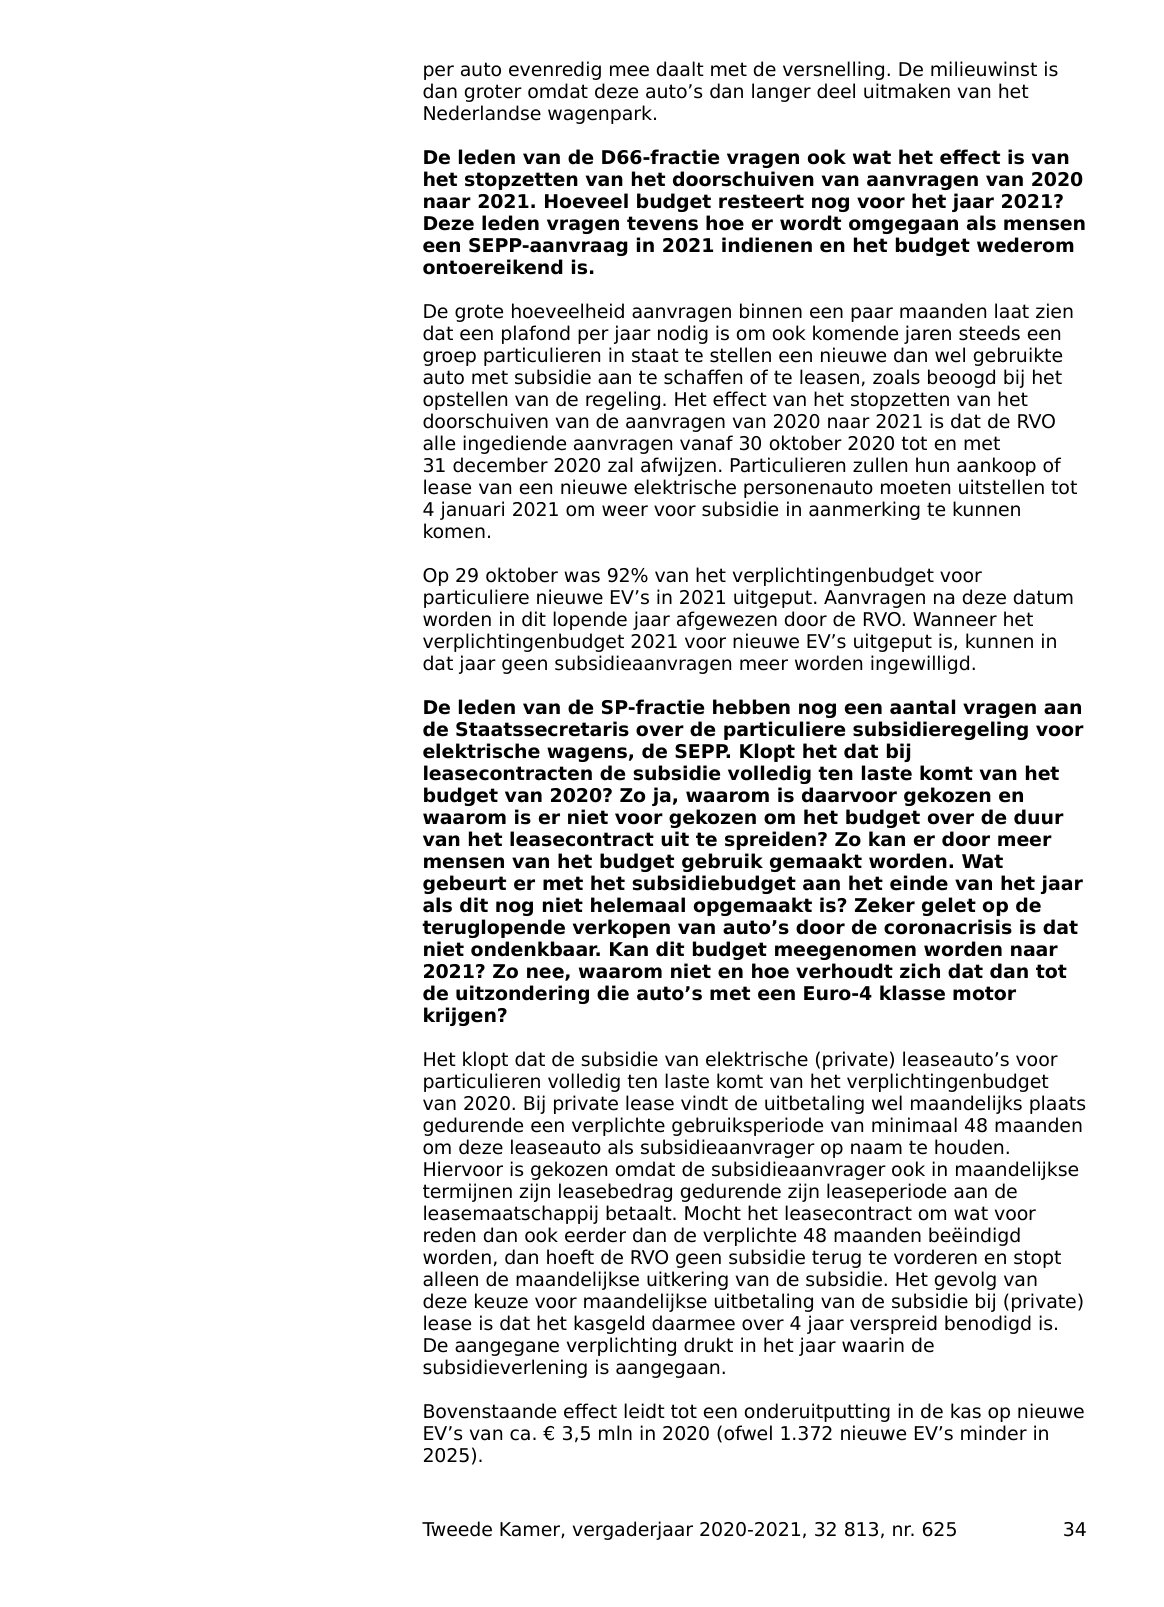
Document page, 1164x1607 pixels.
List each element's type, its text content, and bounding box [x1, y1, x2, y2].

text De leden van de SP-fractie hebben nog een aantal vragen aan de Staatssecretaris over de particuliere subsidieregeling voor elektrische wagens, de SEPP. Klopt het dat bij leasecontracten de subsidie volledig ten laste komt van het budget van 2020? Zo ja, waarom is daarvoor gekozen en waarom is er niet voor gekozen om het budget over de duur van het leasecontract uit te spreiden? Zo kan er door meer mensen van het budget gebruik gemaakt worden. Wat gebeurt er met het subsidiebudget aan het einde van het jaar als dit nog niet helemaal opgemaakt is? Zeker gelet op de teruglopende verkopen van auto’s door de coronacrisis is dat niet ondenkbaar. Kan dit budget meegenomen worden naar 2021? Zo nee, waarom niet en hoe verhoudt zich dat dan tot de uitzondering die auto’s met een Euro-4 klasse motor krijgen? [422, 697, 1087, 1027]
text De leden van de D66-fractie vragen ook wat het effect is van het stopzetten van het doorschuiven van aanvragen van 2020 naar 2021. Hoeveel budget resteert nog voor het jaar 2021? Deze leden vragen tevens hoe er wordt omgegaan als mensen een SEPP-aanvraag in 2021 indienen en het budget wederom ontoereikend is. [422, 147, 1087, 279]
text Bovenstaande effect leidt tot een onderuitputting in de kas op nieuwe EV’s van ca. € 3,5 mln in 2020 (ofwel 1.372 nieuwe EV’s minder in 2025). [422, 1401, 1087, 1467]
text per auto evenredig mee daalt met de versnelling. De milieuwinst is dan groter omdat deze auto’s dan langer deel uitmaken van het Nederlandse wagenpark. [422, 59, 1087, 125]
text Het klopt dat de subsidie van elektrische (private) leaseauto’s voor particulieren volledig ten laste komt van het verplichtingenbudget van 2020. Bij private lease vindt de uitbetaling wel maandelijks plaats gedurende een verplichte gebruiksperiode van minimaal 48 maanden om deze leaseauto als subsidieaanvrager op naam te houden. Hiervoor is gekozen omdat de subsidieaanvrager ook in maandelijkse termijnen zijn leasebedrag gedurende zijn leaseperiode aan de leasemaatschappij betaalt. Mocht het leasecontract om wat voor reden dan ook eerder dan de verplichte 48 maanden beëindigd worden, dan hoeft de RVO geen subsidie terug te vorderen en stopt alleen de maandelijkse uitkering van de subsidie. Het gevolg van deze keuze voor maandelijkse uitbetaling van de subsidie bij (private) lease is dat het kasgeld daarmee over 4 jaar verspreid benodigd is. De aangegane verplichting drukt in het jaar waarin de subsidieverlening is aangegaan. [422, 1049, 1087, 1379]
text Op 29 oktober was 92% van het verplichtingenbudget voor particuliere nieuwe EV’s in 2021 uitgeput. Aanvragen na deze datum worden in dit lopende jaar afgewezen door de RVO. Wanneer het verplichtingenbudget 2021 voor nieuwe EV’s uitgeput is, kunnen in dat jaar geen subsidieaanvragen meer worden ingewilligd. [422, 565, 1087, 675]
text De grote hoeveelheid aanvragen binnen een paar maanden laat zien dat een plafond per jaar nodig is om ook komende jaren steeds een groep particulieren in staat te stellen een nieuwe dan wel gebruikte auto met subsidie aan te schaffen of te leasen, zoals beoogd bij het opstellen van de regeling. Het effect van het stopzetten van het doorschuiven van de aanvragen van 2020 naar 2021 is dat de RVO alle ingediende aanvragen vanaf 30 oktober 2020 tot en met 31 december 2020 zal afwijzen. Particulieren zullen hun aankoop of lease van een nieuwe elektrische personenauto moeten uitstellen tot 4 januari 2021 om weer voor subsidie in aanmerking te kunnen komen. [422, 301, 1087, 543]
